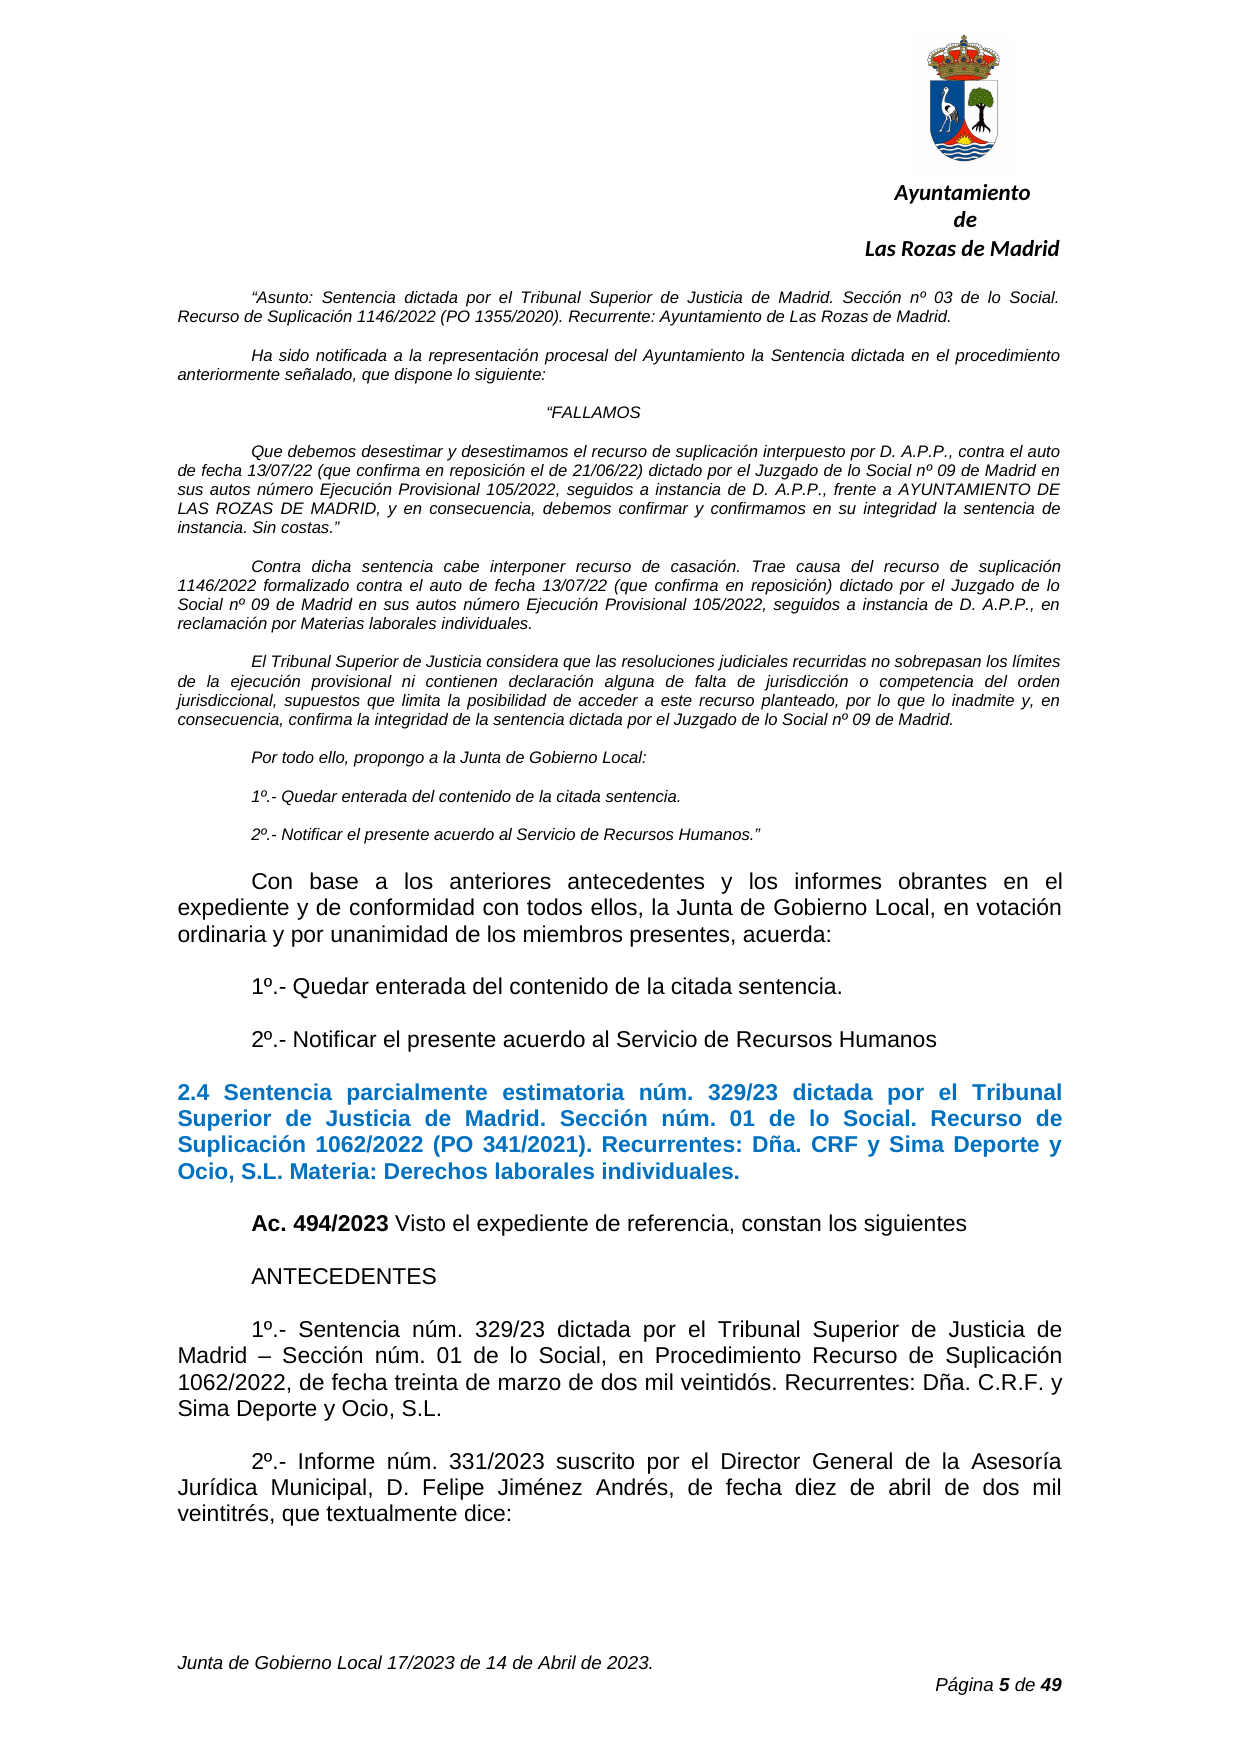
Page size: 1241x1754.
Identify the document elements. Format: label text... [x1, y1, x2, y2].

text “Asunto: Sentencia dictada por el Tribunal Superior de Justicia de Madrid. Sección nº 03 de lo Social. Recurso de Suplicación 1146/2022 (PO 1355/2020). Recurrente: Ayuntamiento de Las Rozas de Madrid. [177, 288, 1063, 326]
text 2º.- Notificar el presente acuerdo al Servicio de Recursos Humanos.” [177, 825, 1063, 844]
text 1º.- Quedar enterada del contenido de la citada sentencia. [177, 786, 1063, 806]
text Ha sido notificada a la representación procesal del Ayuntamiento la Sentencia dictada en el procedimiento anteriormente señalado, que dispone lo siguiente: [177, 346, 1063, 384]
text Ac. 494/2023 Visto el expediente de referencia, constan los siguientes [177, 1210, 1063, 1237]
text ANTECEDENTES [177, 1263, 1063, 1289]
text “FALLAMOS [472, 403, 1063, 422]
text Con base a los anteriores antecedentes y los informes obrantes en el expediente y de conformidad con todos ellos, la Junta de Gobierno Local, en votación ordinaria y por unanimidad de los miembros presentes, acuerda: [177, 868, 1063, 947]
text 2º.- Informe núm. 331/2023 suscrito por el Director General de la Asesoría Jurídica Municipal, D. Felipe Jiménez Andrés, de fecha diez de abril de dos mil veintitrés, que textualmente dice: [177, 1448, 1063, 1527]
text Por todo ello, propongo a la Junta de Gobierno Local: [177, 748, 1063, 767]
text 2º.- Notificar el presente acuerdo al Servicio de Recursos Humanos [177, 1026, 1063, 1052]
text 1º.- Sentencia núm. 329/23 dictada por el Tribunal Superior de Justicia de Madrid – Sección núm. 01 de lo Social, en Procedimiento Recurso de Suplicación 1062/2022, de fecha treinta de marzo de dos mil veintidós. Recurrentes: Dña. C.R.F. y Sima Deporte y Ocio, S.L. [177, 1316, 1063, 1421]
text 1º.- Quedar enterada del contenido de la citada sentencia. [177, 973, 1063, 999]
text Contra dicha sentencia cabe interponer recurso de casación. Trae causa del recurso de suplicación 1146/2022 formalizado contra el auto de fecha 13/07/22 (que confirma en reposición) dictado por el Juzgado de lo Social nº 09 de Madrid en sus autos número Ejecución Provisional 105/2022, seguidos a instancia de D. A.P.P., en reclamación por Materias laborales individuales. [177, 556, 1063, 633]
text El Tribunal Superior de Justicia considera que las resoluciones judiciales recurridas no sobrepasan los límites de la ejecución provisional ni contienen declaración alguna de falta de jurisdicción o competencia del orden jurisdiccional, supuestos que limita la posibilidad de acceder a este recurso planteado, por lo que lo inadmite y, en consecuencia, confirma la integridad de la sentencia dictada por el Juzgado de lo Social nº 09 de Madrid. [177, 652, 1063, 729]
text 2.4 Sentencia parcialmente estimatoria núm. 329/23 dictada por el Tribunal Superior de Justicia de Madrid. Sección núm. 01 de lo Social. Recurso de Suplicación 1062/2022 (PO 341/2021). Recurrentes: Dña. CRF y Sima Deporte y Ocio, S.L. Materia: Derechos laborales individuales. [177, 1079, 1063, 1184]
text Que debemos desestimar y desestimamos el recurso de suplicación interpuesto por D. A.P.P., contra el auto de fecha 13/07/22 (que confirma en reposición el de 21/06/22) dictado por el Juzgado de lo Social nº 09 de Madrid en sus autos número Ejecución Provisional 105/2022, seguidos a instancia de D. A.P.P., frente a AYUNTAMIENTO DE LAS ROZAS DE MADRID, y en consecuencia, debemos confirmar y confirmamos en su integridad la sentencia de instancia. Sin costas.” [177, 441, 1063, 537]
